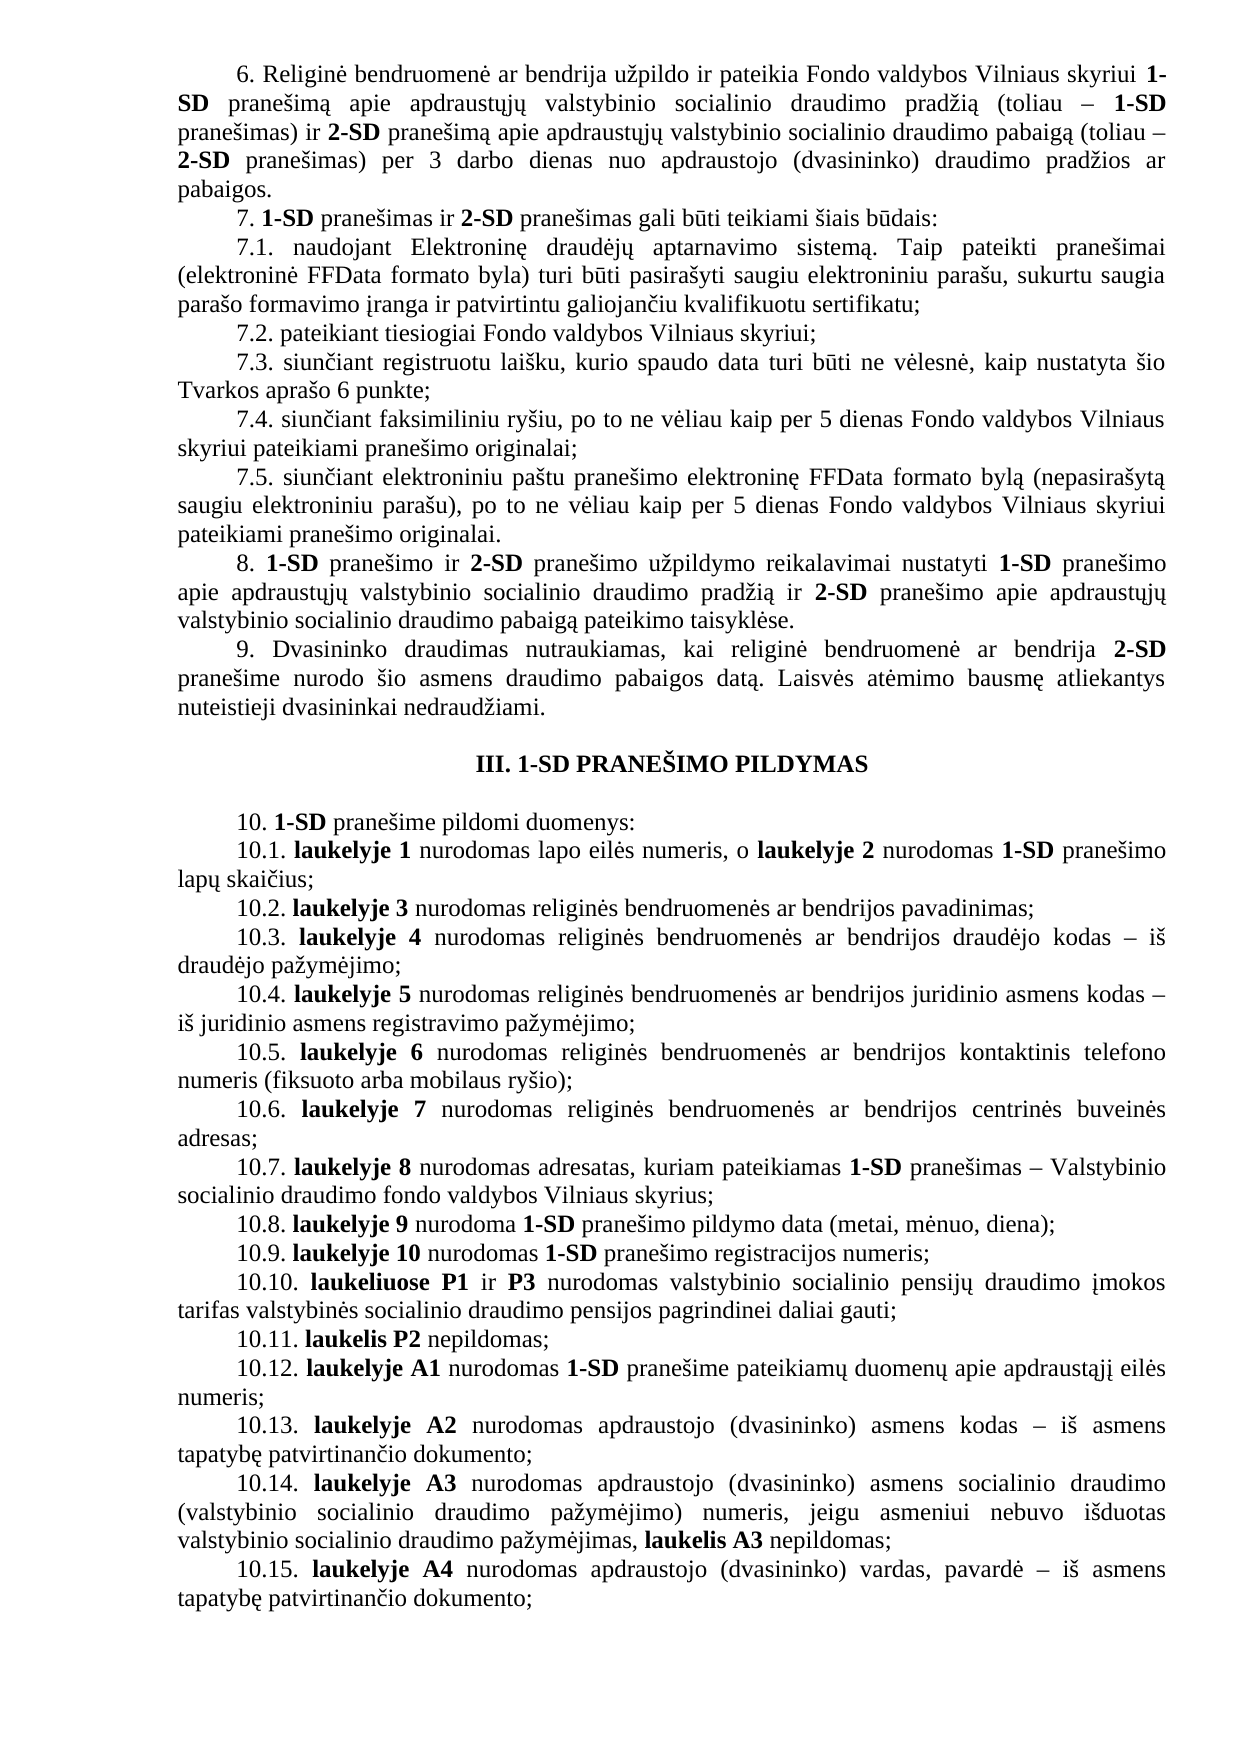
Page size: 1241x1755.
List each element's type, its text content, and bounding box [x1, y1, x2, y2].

text 10.11. laukelis P2 nepildomas; [177, 1324, 1166, 1353]
text 10.9. laukelyje 10 nurodomas 1-SD pranešimo registracijos numeris; [177, 1238, 1166, 1267]
text 10.14. laukelyje A3 nurodomas apdraustojo (dvasininko) asmens socialinio draudimo (valstybinio socialinio draudimo pažymėjimo) numeris, jeigu asmeniui nebuvo išduotas valstybinio socialinio draudimo pažymėjimas, laukelis A3 nepildomas; [177, 1468, 1166, 1554]
text 6. Religinė bendruomenė ar bendrija užpildo ir pateikia Fondo valdybos Vilniaus skyriui 1-SD pranešimą apie apdraustųjų valstybinio socialinio draudimo pradžią (toliau – 1-SD pranešimas) ir 2-SD pranešimą apie apdraustųjų valstybinio socialinio draudimo pabaigą (toliau – 2-SD pranešimas) per 3 darbo dienas nuo apdraustojo (dvasininko) draudimo pradžios ar pabaigos. [177, 59, 1166, 203]
text 7.3. siunčiant registruotu laišku, kurio spaudo data turi būti ne vėlesnė, kaip nustatyta šio Tvarkos aprašo 6 punkte; [177, 347, 1166, 404]
text 10.1. laukelyje 1 nurodomas lapo eilės numeris, o laukelyje 2 nurodomas 1-SD pranešimo lapų skaičius; [177, 835, 1166, 893]
text 10.6. laukelyje 7 nurodomas religinės bendruomenės ar bendrijos centrinės buveinės adresas; [177, 1094, 1166, 1152]
text 10.15. laukelyje A4 nurodomas apdraustojo (dvasininko) vardas, pavardė – iš asmens tapatybę patvirtinančio dokumento; [177, 1554, 1166, 1612]
text 7.5. siunčiant elektroniniu paštu pranešimo elektroninę FFData formato bylą (nepasirašytą saugiu elektroniniu parašu), po to ne vėliau kaip per 5 dienas Fondo valdybos Vilniaus skyriui pateikiami pranešimo originalai. [177, 462, 1166, 548]
text 10.13. laukelyje A2 nurodomas apdraustojo (dvasininko) asmens kodas – iš asmens tapatybę patvirtinančio dokumento; [177, 1410, 1166, 1468]
text 10.8. laukelyje 9 nurodoma 1-SD pranešimo pildymo data (metai, mėnuo, diena); [177, 1209, 1166, 1238]
text 10.5. laukelyje 6 nurodomas religinės bendruomenės ar bendrijos kontaktinis telefono numeris (fiksuoto arba mobilaus ryšio); [177, 1037, 1166, 1094]
text 10.7. laukelyje 8 nurodomas adresatas, kuriam pateikiamas 1-SD pranešimas – Valstybinio socialinio draudimo fondo valdybos Vilniaus skyrius; [177, 1152, 1166, 1209]
text 10. 1-SD pranešime pildomi duomenys: [177, 807, 1166, 835]
text 7.4. siunčiant faksimiliniu ryšiu, po to ne vėliau kaip per 5 dienas Fondo valdybos Vilniaus skyriui pateikiami pranešimo originalai; [177, 404, 1166, 462]
text 10.4. laukelyje 5 nurodomas religinės bendruomenės ar bendrijos juridinio asmens kodas – iš juridinio asmens registravimo pažymėjimo; [177, 979, 1166, 1037]
text 9. Dvasininko draudimas nutraukiamas, kai religinė bendruomenė ar bendrija 2-SD pranešime nurodo šio asmens draudimo pabaigos datą. Laisvės atėmimo bausmę atliekantys nuteistieji dvasininkai nedraudžiami. [177, 634, 1166, 720]
text 7.1. naudojant Elektroninę draudėjų aptarnavimo sistemą. Taip pateikti pranešimai (elektroninė FFData formato byla) turi būti pasirašyti saugiu elektroniniu parašu, sukurtu saugia parašo formavimo įranga ir patvirtintu galiojančiu kvalifikuotu sertifikatu; [177, 232, 1166, 318]
text III. 1-SD PRANEŠIMO PILDYMAS [177, 749, 1166, 778]
text 10.3. laukelyje 4 nurodomas religinės bendruomenės ar bendrijos draudėjo kodas – iš draudėjo pažymėjimo; [177, 922, 1166, 979]
text 7. 1-SD pranešimas ir 2-SD pranešimas gali būti teikiami šiais būdais: [177, 203, 1166, 232]
text 10.10. laukeliuose P1 ir P3 nurodomas valstybinio socialinio pensijų draudimo įmokos tarifas valstybinės socialinio draudimo pensijos pagrindinei daliai gauti; [177, 1267, 1166, 1324]
text 10.2. laukelyje 3 nurodomas religinės bendruomenės ar bendrijos pavadinimas; [177, 893, 1166, 922]
text 7.2. pateikiant tiesiogiai Fondo valdybos Vilniaus skyriui; [177, 318, 1166, 347]
text 10.12. laukelyje A1 nurodomas 1-SD pranešime pateikiamų duomenų apie apdraustąjį eilės numeris; [177, 1353, 1166, 1410]
text 8. 1-SD pranešimo ir 2-SD pranešimo užpildymo reikalavimai nustatyti 1-SD pranešimo apie apdraustųjų valstybinio socialinio draudimo pradžią ir 2-SD pranešimo apie apdraustųjų valstybinio socialinio draudimo pabaigą pateikimo taisyklėse. [177, 548, 1166, 634]
